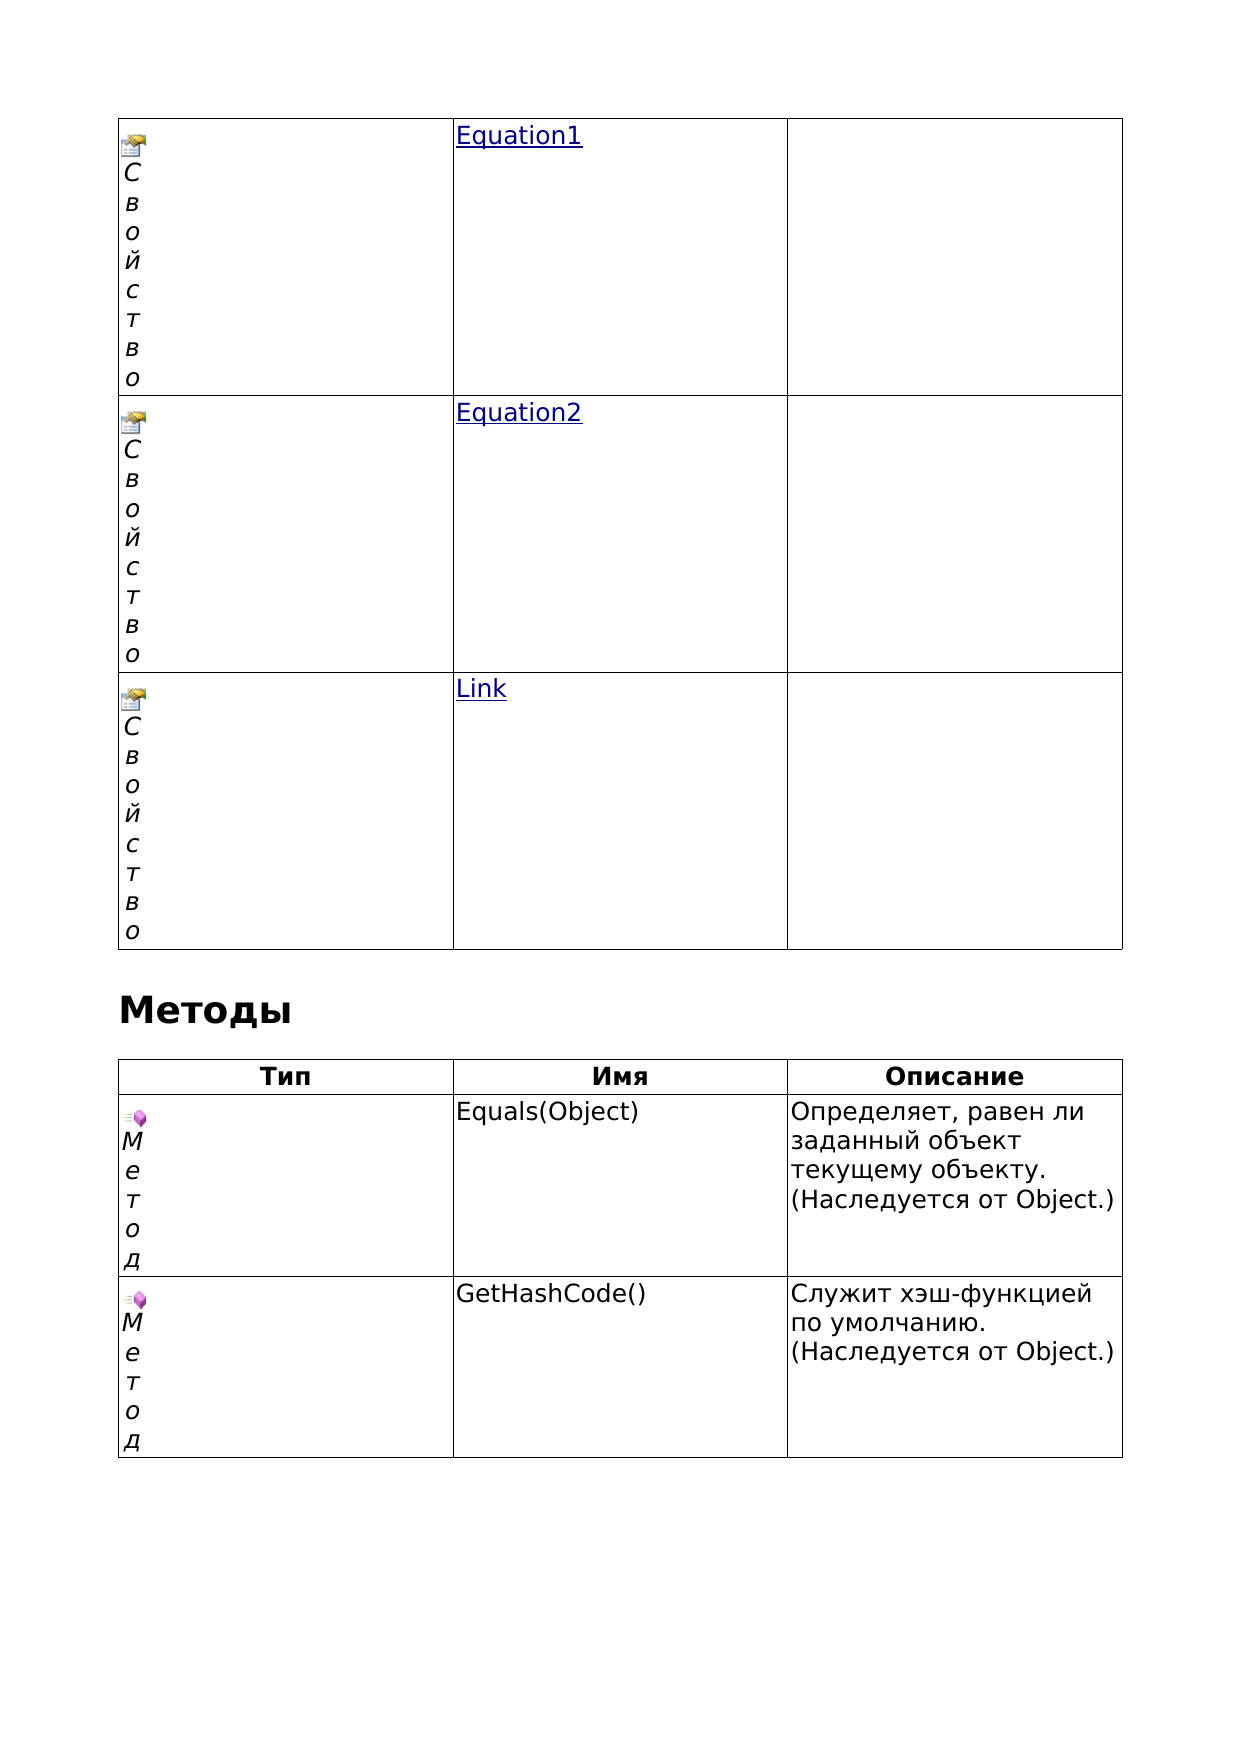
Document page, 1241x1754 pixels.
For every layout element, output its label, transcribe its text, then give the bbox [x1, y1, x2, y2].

table_cell [119, 1277, 453, 1457]
table_cell Equals(Object) [454, 1095, 787, 1276]
table_cell GetHashCode() [454, 1277, 787, 1457]
table_cell Equation2 [454, 396, 787, 672]
table_cell [788, 673, 1122, 948]
table_cell Служит хэш-функцией по умолчанию. (Наследуется от Object.) [788, 1277, 1122, 1457]
table_cell [119, 673, 453, 948]
picture [121, 410, 147, 436]
table_cell Equation1 [454, 119, 787, 395]
table_header Тип [119, 1060, 453, 1094]
table_cell Определяет, равен ли заданный объект текущему объекту. (Наследуется от Object.) [788, 1095, 1122, 1276]
picture [121, 1291, 147, 1309]
table_header Имя [454, 1060, 787, 1094]
table_cell [119, 1095, 453, 1276]
table_cell [119, 396, 453, 672]
table_cell [788, 396, 1122, 672]
table_cell [119, 119, 453, 395]
table_cell Link [454, 673, 787, 948]
picture [121, 1110, 147, 1127]
picture [121, 687, 147, 713]
table_cell [788, 119, 1122, 395]
picture [121, 133, 147, 159]
table_header Описание [788, 1060, 1122, 1094]
subtitle Методы [118, 988, 1122, 1032]
